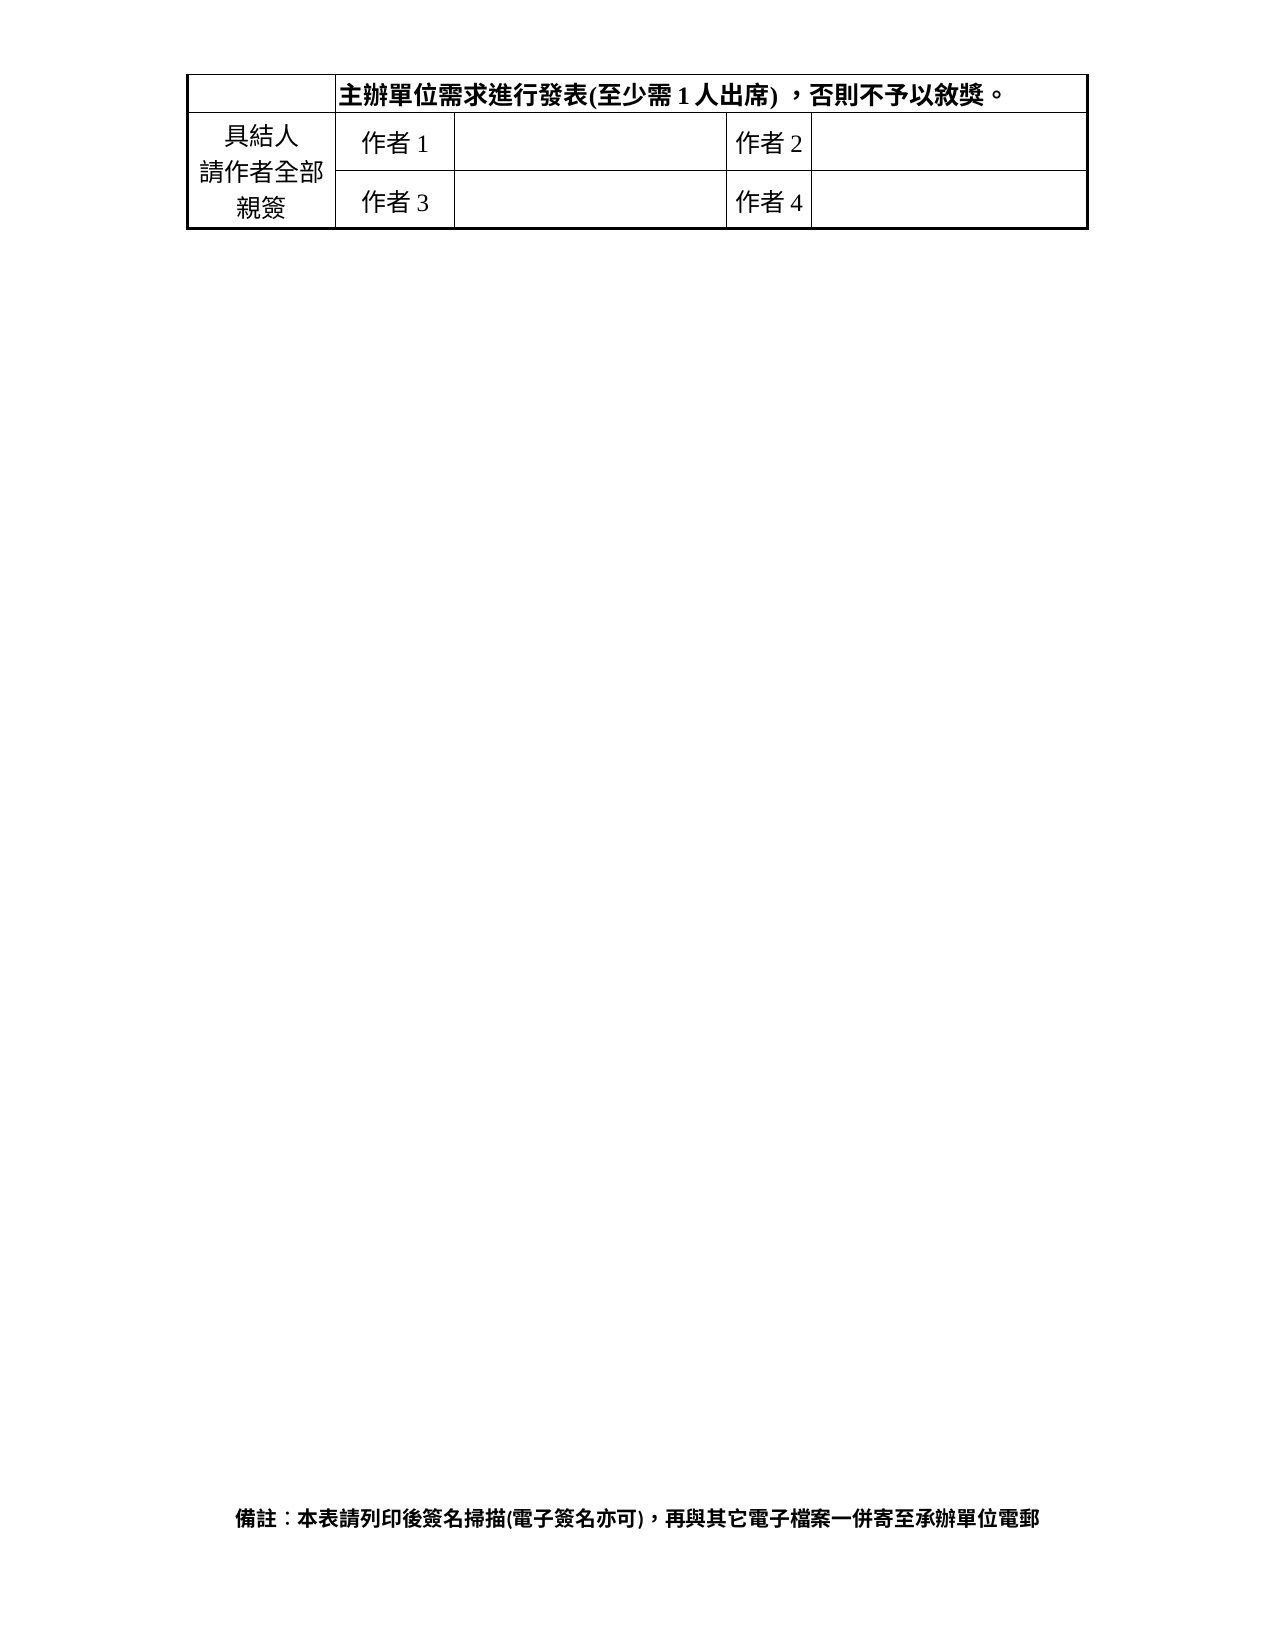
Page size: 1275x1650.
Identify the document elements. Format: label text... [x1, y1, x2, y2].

table_cell 作者1 [336, 113, 454, 170]
table_cell 作者2 [727, 113, 811, 170]
table_cell [189, 75, 335, 112]
table_cell 具結人 請作者全部親簽 [189, 113, 335, 227]
table_cell 主辦單位需求進行發表(至少需1人出席) ，否則不予以敘獎。 [336, 75, 1086, 112]
table_cell [812, 113, 1086, 170]
table_cell [455, 171, 726, 227]
table_cell [812, 171, 1086, 227]
table_cell [455, 113, 726, 170]
table_cell 作者3 [336, 171, 454, 227]
table_cell 作者4 [727, 171, 811, 227]
